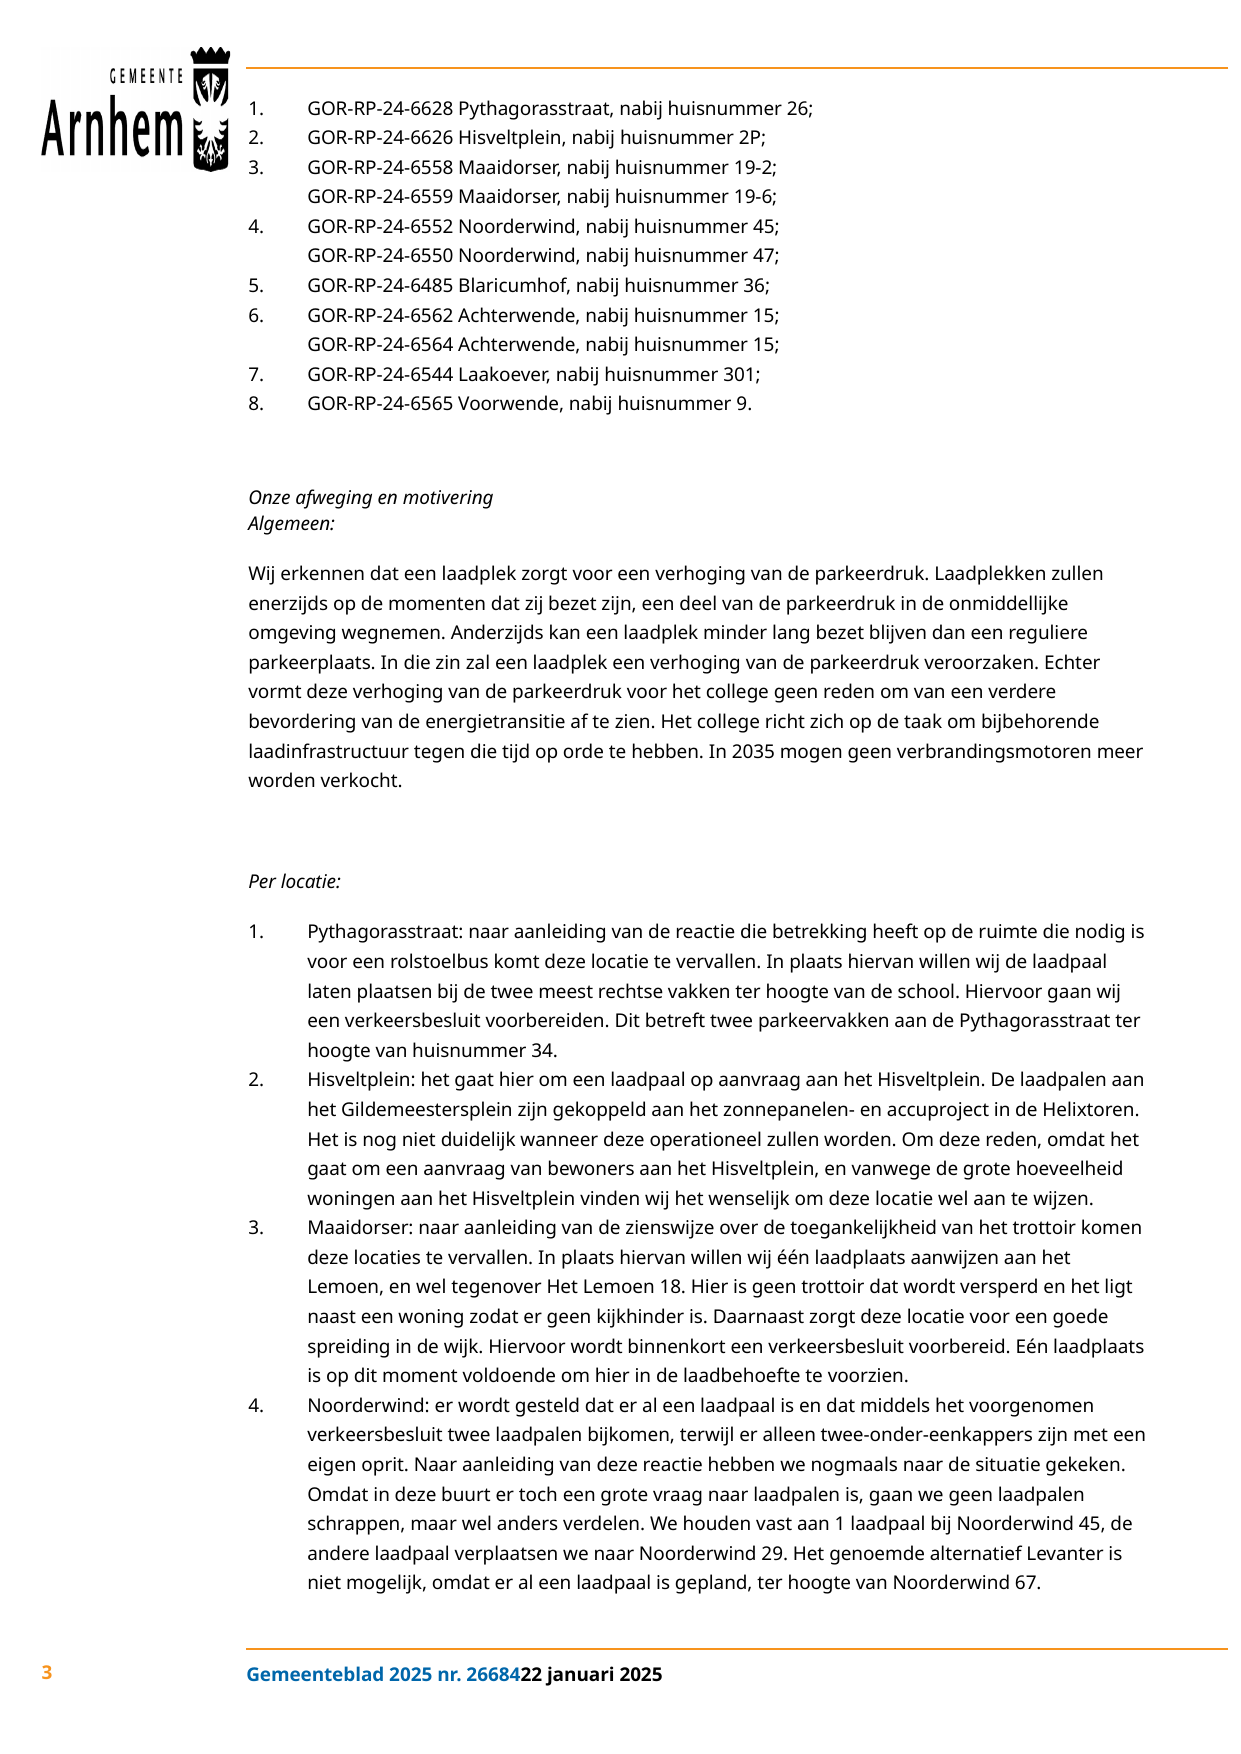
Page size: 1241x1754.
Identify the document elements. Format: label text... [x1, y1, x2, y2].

list GOR-RP-24-6562 Achterwende, nabij huisnummer 15; [248, 302, 1152, 328]
list GOR-RP-24-6485 Blaricumhof, nabij huisnummer 36; [248, 272, 1152, 298]
list GOR-RP-24-6559 Maaidorser, nabij huisnummer 19-6; [248, 183, 1152, 209]
list GOR-RP-24-6550 Noorderwind, nabij huisnummer 47; [248, 243, 1152, 268]
list Noorderwind: er wordt gesteld dat er al een laadpaal is en dat middels het voorgenomen verkeersbesluit twee laadpalen bijkomen, terwijl er alleen twee-onder-eenkappers zijn met een eigen oprit. Naar aanleiding van deze reactie hebben we nogmaals naar de situatie gekeken. Omdat in deze buurt er toch een grote vraag naar laadpalen is, gaan we geen laadpalen schrappen, maar wel anders verdelen. We houden vast aan 1 laadpaal bij Noorderwind 45, de andere laadpaal verplaatsen we naar Noorderwind 29. Het genoemde alternatief Levanter is niet mogelijk, omdat er al een laadpaal is gepland, ter hoogte van Noorderwind 67. [248, 1392, 1152, 1595]
text Per locatie: [248, 868, 1152, 894]
text Algemeen: [248, 510, 1152, 536]
list GOR-RP-24-6558 Maaidorser, nabij huisnummer 19-2; [248, 154, 1152, 180]
picture [41, 47, 231, 172]
list GOR-RP-24-6552 Noorderwind, nabij huisnummer 45; [248, 213, 1152, 239]
list GOR-RP-24-6628 Pythagorasstraat, nabij huisnummer 26; [248, 95, 1152, 121]
list GOR-RP-24-6544 Laakoever, nabij huisnummer 301; [248, 361, 1152, 387]
list GOR-RP-24-6565 Voorwende, nabij huisnummer 9. [248, 391, 1152, 416]
list GOR-RP-24-6626 Hisveltplein, nabij huisnummer 2P; [248, 124, 1152, 150]
list GOR-RP-24-6564 Achterwende, nabij huisnummer 15; [248, 331, 1152, 357]
list Pythagorasstraat: naar aanleiding van de reactie die betrekking heeft op de ruimte die nodig is voor een rolstoelbus komt deze locatie te vervallen. In plaats hiervan willen wij de laadpaal laten plaatsen bij de twee meest rechtse vakken ter hoogte van de school. Hiervoor gaan wij een verkeersbesluit voorbereiden. Dit betreft twee parkeervakken aan de Pythagorasstraat ter hoogte van huisnummer 34. [248, 919, 1152, 1063]
text Wij erkennen dat een laadplek zorgt voor een verhoging van de parkeerdruk. Laadplekken zullen enerzijds op de momenten dat zij bezet zijn, een deel van de parkeerdruk in de onmiddellijke omgeving wegnemen. Anderzijds kan een laadplek minder lang bezet blijven dan een reguliere parkeerplaats. In die zin zal een laadplek een verhoging van de parkeerdruk veroorzaken. Echter vormt deze verhoging van de parkeerdruk voor het college geen reden om van een verdere bevordering van de energietransitie af te zien. Het college richt zich op de taak om bijbehorende laadinfrastructuur tegen die tijd op orde te hebben. In 2035 mogen geen verbrandingsmotoren meer worden verkocht. [248, 560, 1152, 793]
list Maaidorser: naar aanleiding van de zienswijze over de toegankelijkheid van het trottoir komen deze locaties te vervallen. In plaats hiervan willen wij één laadplaats aanwijzen aan het Lemoen, en wel tegenover Het Lemoen 18. Hier is geen trottoir dat wordt versperd en het ligt naast een woning zodat er geen kijkhinder is. Daarnaast zorgt deze locatie voor een goede spreiding in de wijk. Hiervoor wordt binnenkort een verkeersbesluit voorbereid. Eén laadplaats is op dit moment voldoende om hier in de laadbehoefte te voorzien. [248, 1214, 1152, 1388]
list Hisveltplein: het gaat hier om een laadpaal op aanvraag aan het Hisveltplein. De laadpalen aan het Gildemeestersplein zijn gekoppeld aan het zonnepanelen- en accuproject in de Helixtoren. Het is nog niet duidelijk wanneer deze operationeel zullen worden. Om deze reden, omdat het gaat om een aanvraag van bewoners aan het Hisveltplein, en vanwege de grote hoeveelheid woningen aan het Hisveltplein vinden wij het wenselijk om deze locatie wel aan te wijzen. [248, 1067, 1152, 1211]
text Onze afweging en motivering [248, 484, 1152, 510]
